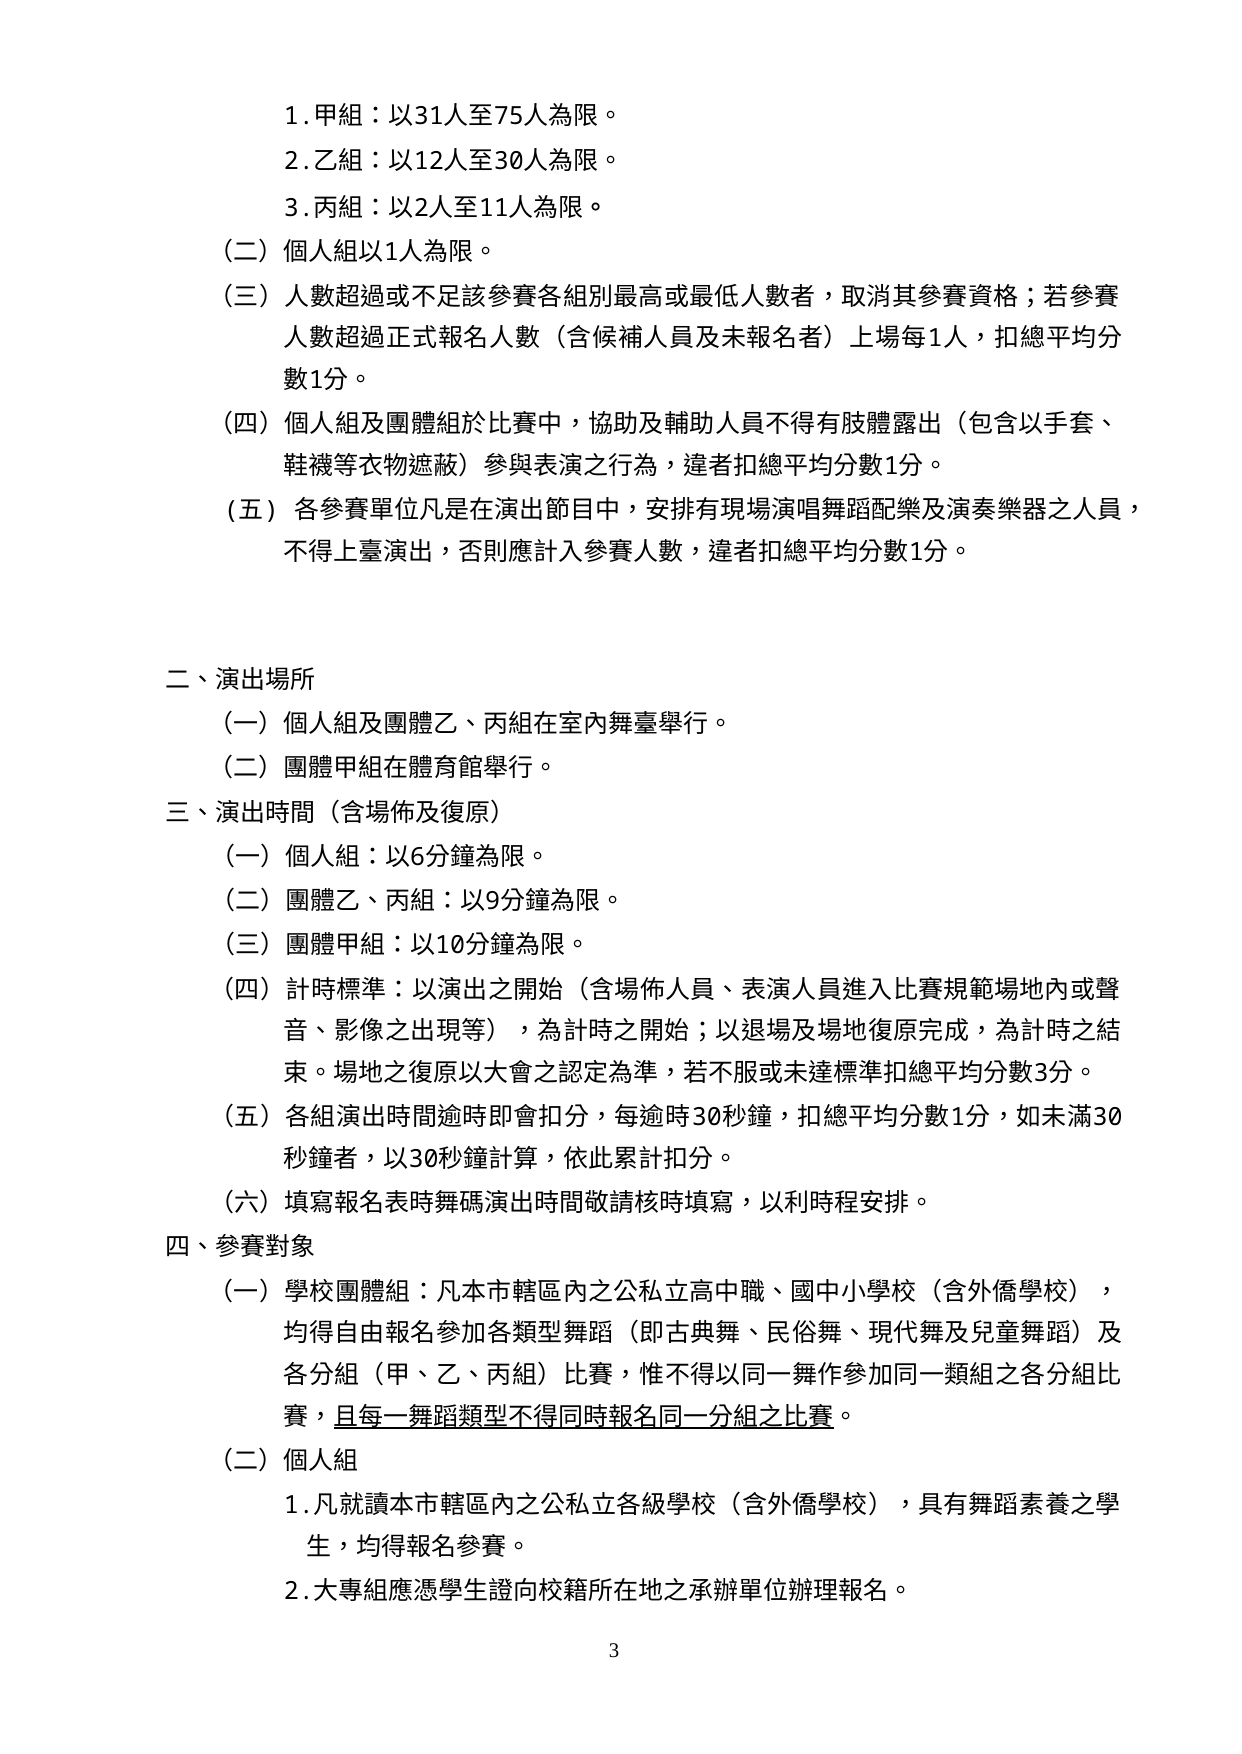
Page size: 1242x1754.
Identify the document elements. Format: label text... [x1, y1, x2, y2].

text 三、演出時間（含場佈及復原） [165, 792, 1122, 828]
text (五) 各參賽單位凡是在演出節目中，安排有現場演唱舞蹈配樂及演奏樂器之人員，不得上臺演出，否則應計入參賽人數，違者扣總平均分數1分。 [208, 490, 1122, 568]
text （四）個人組及團體組於比賽中，協助及輔助人員不得有肢體露出（包含以手套、鞋襪等衣物遮蔽）參與表演之行為，違者扣總平均分數1分。 [208, 404, 1122, 482]
text 1.凡就讀本市轄區內之公私立各級學校（含外僑學校），具有舞蹈素養之學生，均得報名參賽。 [283, 1485, 1122, 1563]
text （一）個人組：以6分鐘為限。 [210, 836, 1122, 872]
text 3.丙組：以2人至11人為限。 [283, 184, 1122, 223]
text 二、演出場所 [165, 659, 1122, 695]
text 1.甲組：以31人至75人為限。 [283, 96, 1122, 132]
text （五）各組演出時間逾時即會扣分，每逾時30秒鐘，扣總平均分數1分，如未滿30秒鐘者，以30秒鐘計算，依此累計扣分。 [209, 1097, 1122, 1174]
text 2.乙組：以12人至30人為限。 [283, 140, 1122, 176]
text （二）個人組以1人為限。 [208, 232, 1122, 268]
text 四、參賽對象 [165, 1227, 1122, 1263]
text 2.大專組應憑學生證向校籍所在地之承辦單位辦理報名。 [283, 1571, 1122, 1607]
text （二）團體甲組在體育館舉行。 [208, 748, 1122, 784]
text （二）個人組 [208, 1440, 1122, 1477]
text （一）學校團體組：凡本市轄區內之公私立高中職、國中小學校（含外僑學校），均得自由報名參加各類型舞蹈（即古典舞、民俗舞、現代舞及兒童舞蹈）及各分組（甲、乙、丙組）比賽，惟不得以同一舞作參加同一類組之各分組比賽，且每一舞蹈類型不得同時報名同一分組之比賽。 [208, 1271, 1122, 1432]
text （四）計時標準：以演出之開始（含場佈人員、表演人員進入比賽規範場地內或聲音、影像之出現等），為計時之開始；以退場及場地復原完成，為計時之結束。場地之復原以大會之認定為準，若不服或未達標準扣總平均分數3分。 [209, 969, 1122, 1089]
text （三）人數超過或不足該參賽各組別最高或最低人數者，取消其參賽資格；若參賽人數超過正式報名人數（含候補人員及未報名者）上場每1人，扣總平均分數1分。 [208, 276, 1122, 396]
text （一）個人組及團體乙、丙組在室內舞臺舉行。 [208, 703, 1122, 740]
text （二）團體乙、丙組：以9分鐘為限。 [210, 881, 1122, 917]
text （六）填寫報名表時舞碼演出時間敬請核時填寫，以利時程安排。 [209, 1183, 1122, 1219]
text （三）團體甲組：以10分鐘為限。 [210, 925, 1122, 961]
